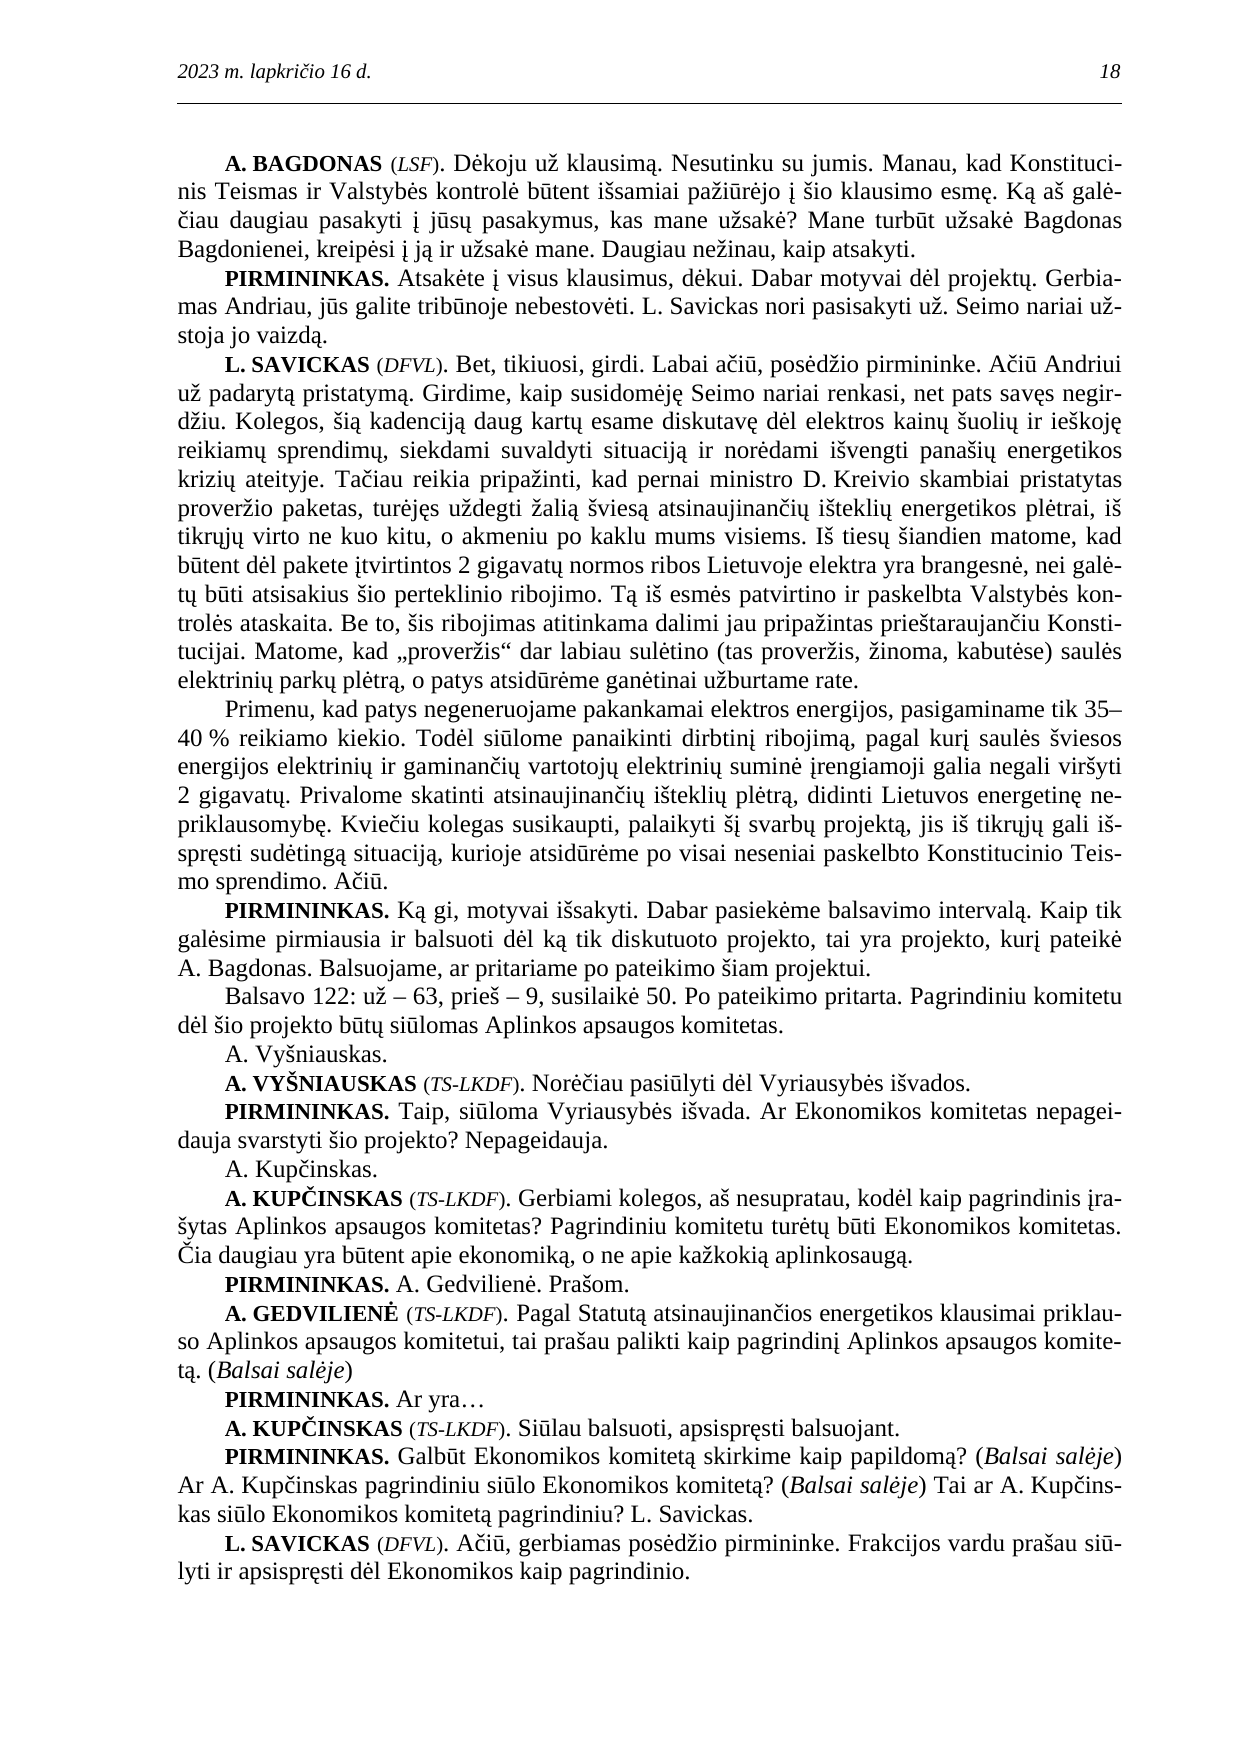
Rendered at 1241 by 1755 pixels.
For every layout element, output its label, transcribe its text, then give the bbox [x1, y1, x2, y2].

text PIRMININKAS. At­sa­kė­te į vi­sus klau­si­mus, dė­kui. Da­bar mo­ty­vai dėl pro­jek­tų. Ger­bia­mas An­driau, jūs ga­li­te tri­bū­no­je ne­be­sto­vė­ti. L. Sa­vic­kas no­ri pa­si­sa­ky­ti už. Sei­mo na­riai už­sto­ja jo vaiz­dą. [177, 263, 1122, 349]
text Pri­me­nu, kad pa­tys ne­ge­ne­ruo­ja­me pa­kan­ka­mai elek­tros ener­gi­jos, pa­si­ga­mi­na­me tik 35–40 % rei­kia­mo kie­kio. To­dėl siū­lo­me pa­nai­kin­ti dirb­ti­nį ri­bo­ji­mą, pa­gal ku­rį sau­lės švie­sos ener­gi­jos elek­tri­nių ir ga­mi­nan­čių var­to­to­jų elek­tri­nių su­mi­nė įren­gia­mo­ji ga­lia ne­ga­li vir­šy­ti 2 gi­ga­va­tų. Pri­va­lo­me ska­tin­ti at­si­nau­ji­nan­čių iš­tek­lių plėt­rą, di­din­ti Lie­tu­vos ener­ge­ti­nę ne­pri­klau­so­my­bę. Kvie­čiu ko­le­gas su­si­kaup­ti, pa­lai­ky­ti šį svar­bų pro­jek­tą, jis iš tik­rų­jų ga­li iš­spręs­ti su­dė­tin­gą si­tu­a­ci­ją, ku­rio­je at­si­dū­rė­me po vi­sai ne­se­niai pa­skelb­to Kon­sti­tu­ci­nio Teis­mo spren­di­mo. Ačiū. [177, 694, 1122, 895]
text PIRMININKAS. Taip, siū­lo­ma Vy­riau­sy­bės iš­va­da. Ar Eko­no­mi­kos ko­mi­te­tas ne­pa­gei­dau­ja svars­ty­ti šio pro­jek­to? Ne­pa­gei­dau­ja. [177, 1096, 1122, 1154]
text PIRMININKAS. Gal­būt Eko­no­mi­kos ko­mi­te­tą skir­ki­me kaip pa­pil­do­mą? (Bal­sai sa­lė­je) Ar A. Kup­čins­kas pa­grin­di­niu siū­lo Eko­no­mi­kos ko­mi­te­tą? (Bal­sai sa­lė­je) Tai ar A. Kup­čins­kas siū­lo Eko­no­mi­kos ko­mi­te­tą pa­grin­di­niu? L. Sa­vic­kas. [177, 1441, 1122, 1528]
text PIRMININKAS. A. Ged­vi­lie­nė. Pra­šom. [177, 1269, 1122, 1298]
text A. Vyš­niaus­kas. [177, 1039, 1122, 1068]
text L. SAVICKAS (DFVL). Ačiū, ger­bia­mas po­sė­džio pir­mi­nin­ke. Frak­ci­jos var­du pra­šau siū­ly­ti ir ap­si­spręs­ti dėl Eko­no­mi­kos kaip pa­grin­di­nio. [177, 1528, 1122, 1585]
text A. KUPČINSKAS (TS-LKDF). Ger­bia­mi ko­le­gos, aš ne­su­pra­tau, ko­dėl kaip pa­grin­di­nis įra­šy­tas Ap­lin­kos ap­sau­gos ko­mi­te­tas? Pa­grin­di­niu ko­mi­te­tu tu­rė­tų bū­ti Eko­no­mi­kos ko­mi­te­tas. Čia dau­giau yra bū­tent apie eko­no­mi­ką, o ne apie kaž­ko­kią ap­lin­ko­sau­gą. [177, 1183, 1122, 1269]
text A. VYŠNIAUSKAS (TS-LKDF). No­rė­čiau pa­siū­ly­ti dėl Vy­riau­sy­bės iš­va­dos. [177, 1068, 1122, 1096]
text A. GEDVILIENĖ (TS-LKDF). Pa­gal Sta­tu­tą at­si­nau­ji­nan­čios ener­ge­ti­kos klau­si­mai pri­klau­so Ap­lin­kos ap­sau­gos ko­mi­te­tui, tai pra­šau pa­lik­ti kaip pa­grin­di­nį Ap­lin­kos ap­sau­gos ko­mi­te­tą. (Bal­sai sa­lė­je) [177, 1298, 1122, 1384]
text A. Kup­čins­kas. [177, 1154, 1122, 1183]
text L. SAVICKAS (DFVL). Bet, ti­kiuo­si, gir­di. La­bai ačiū, po­sė­džio pir­mi­nin­ke. Ačiū An­driui už pa­da­ry­tą pri­sta­ty­mą. Gir­di­me, kaip su­si­do­mė­ję Sei­mo na­riai ren­ka­si, net pats sa­vęs ne­gir­džiu. Ko­le­gos, šią ka­den­ci­ją daug kar­tų esa­me dis­ku­ta­vę dėl elek­tros kai­nų šuo­lių ir ieš­ko­ję rei­kia­mų spren­di­mų, siek­da­mi su­val­dy­ti si­tu­a­ci­ją ir no­rė­da­mi iš­veng­ti pa­na­šių ener­ge­ti­kos kri­zių at­ei­ty­je. Ta­čiau rei­kia pri­pa­žin­ti, kad per­nai mi­nist­ro D. Krei­vio skam­biai pri­sta­ty­tas pro­ver­žio pa­ke­tas, tu­rė­jęs už­deg­ti ža­lią švie­są at­si­nau­ji­nan­čių iš­tek­lių ener­ge­ti­kos plėt­rai, iš tik­rų­jų vir­to ne kuo ki­tu, o ak­me­niu po kak­lu mums vi­siems. Iš tie­sų šian­dien ma­to­me, kad bū­tent dėl pa­ke­te įtvir­tin­tos 2 gi­ga­va­tų nor­mos ri­bos Lie­tu­vo­je elek­tra yra bran­ges­nė, nei ga­lė­tų bū­ti at­si­sa­kius šio per­tek­li­nio ri­bo­ji­mo. Tą iš es­mės pa­tvir­ti­no ir pa­skelb­ta Vals­ty­bės kon­tro­lės ata­skai­ta. Be to, šis ri­bo­ji­mas ati­tin­ka­ma da­li­mi jau pri­pa­žin­tas prieš­ta­rau­jan­čiu Kon­sti­tu­ci­jai. Ma­to­me, kad „pro­ver­žis“ dar la­biau su­lė­ti­no (tas pro­ver­žis, ži­no­ma, ka­bu­tė­se) sau­lės elek­tri­nių par­kų plėt­rą, o pa­tys at­si­dū­rė­me ga­nė­ti­nai už­bur­ta­me ra­te. [177, 349, 1122, 694]
text A. KUPČINSKAS (TS-LKDF). Siū­lau bal­suo­ti, ap­si­spręs­ti bal­suo­jant. [177, 1413, 1122, 1441]
text PIRMININKAS. Ką gi, mo­ty­vai iš­sa­ky­ti. Da­bar pa­sie­kė­me bal­sa­vi­mo in­ter­va­lą. Kaip tik ga­lė­si­me pir­miau­sia ir bal­suo­ti dėl ką tik dis­ku­tuo­to pro­jek­to, tai yra pro­jek­to, ku­rį pa­tei­kė A. Bag­do­nas. Bal­suo­ja­me, ar pri­ta­ria­me po pa­tei­ki­mo šiam pro­jek­tui. [177, 895, 1122, 981]
text Bal­sa­vo 122: už – 63, prieš – 9, su­si­lai­kė 50. Po pa­tei­ki­mo pri­tar­ta. Pa­grin­di­niu ko­mi­te­tu dėl šio pro­jek­to bū­tų siū­lo­mas Ap­lin­kos ap­sau­gos ko­mi­te­tas. [177, 981, 1122, 1039]
text PIRMININKAS. Ar yra… [177, 1384, 1122, 1413]
text A. BAGDONAS (LSF). Dė­ko­ju už klau­si­mą. Ne­su­tin­ku su ju­mis. Ma­nau, kad Kon­sti­tu­ci­nis Teis­mas ir Vals­ty­bės kon­tro­lė bū­tent iš­sa­miai pa­žiū­rė­jo į šio klau­si­mo es­mę. Ką aš ga­lė­čiau dau­giau pa­sa­ky­ti į jū­sų pa­sa­ky­mus, kas ma­ne už­sa­kė? Ma­ne tur­būt už­sa­kė Bag­do­nas Bag­do­nie­nei, krei­pė­si į ją ir už­sa­kė ma­ne. Dau­giau ne­ži­nau, kaip at­sa­ky­ti. [177, 148, 1122, 263]
